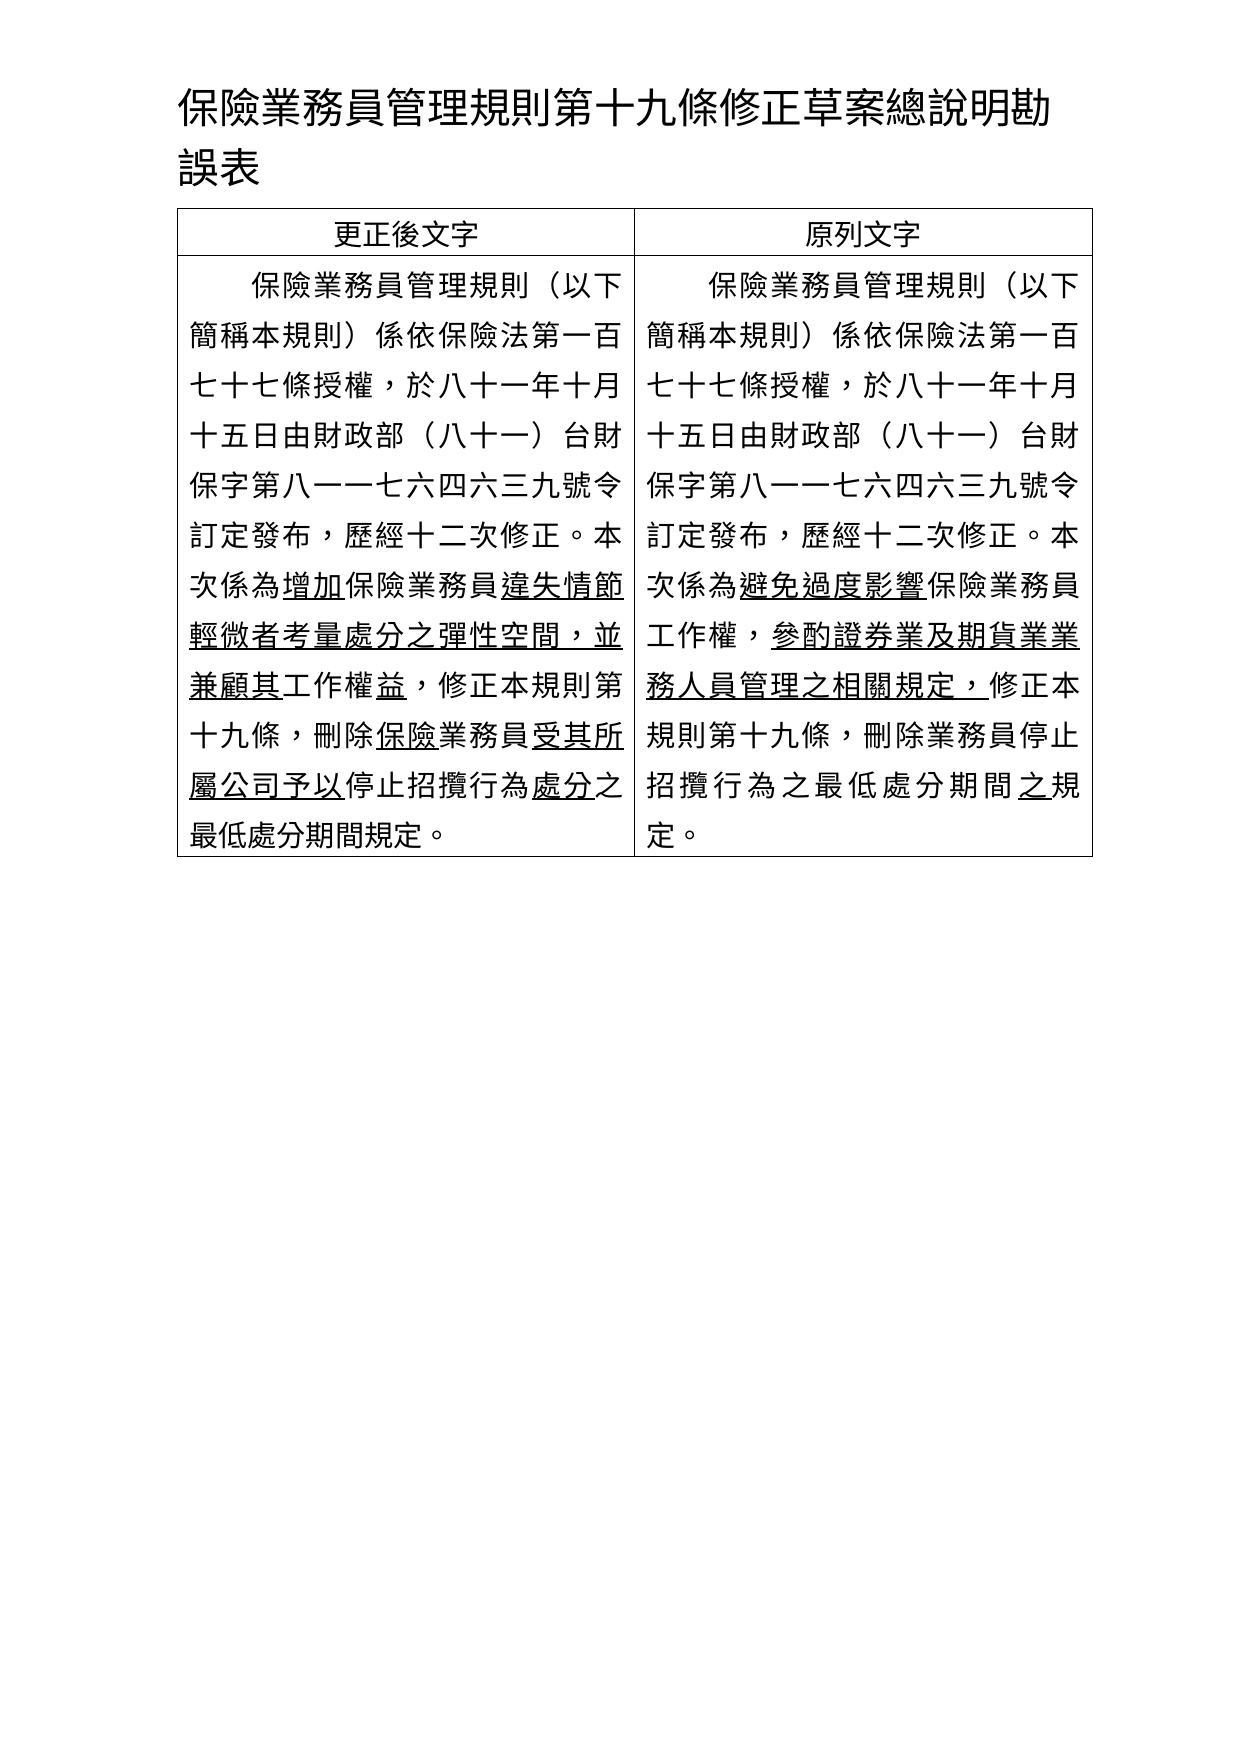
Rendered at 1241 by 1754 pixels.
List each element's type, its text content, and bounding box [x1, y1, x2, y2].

table_header 原列文字 [635, 209, 1092, 255]
table_cell 保險業務員管理規則（以下簡稱本規則）係依保險法第一百七十七條授權，於八十一年十月十五日由財政部（八十一）台財保字第八一一七六四六三九號令訂定發布，歷經十二次修正。本次係為避免過度影響保險業務員工作權，參酌證券業及期貨業業務人員管理之相關規定，修正本規則第十九條，刪除業務員停止招攬行為之最低處分期間之規定。 [635, 256, 1092, 856]
table_cell 保險業務員管理規則（以下簡稱本規則）係依保險法第一百七十七條授權，於八十一年十月十五日由財政部（八十一）台財保字第八一一七六四六三九號令訂定發布，歷經十二次修正。本次係為增加保險業務員違失情節輕微者考量處分之彈性空間，並兼顧其工作權益，修正本規則第十九條，刪除保險業務員受其所屬公司予以停止招攬行為處分之最低處分期間規定。 [178, 256, 634, 856]
text 保險業務員管理規則第十九條修正草案總說明勘誤表 [177, 75, 1092, 196]
table_header 更正後文字 [178, 209, 634, 255]
